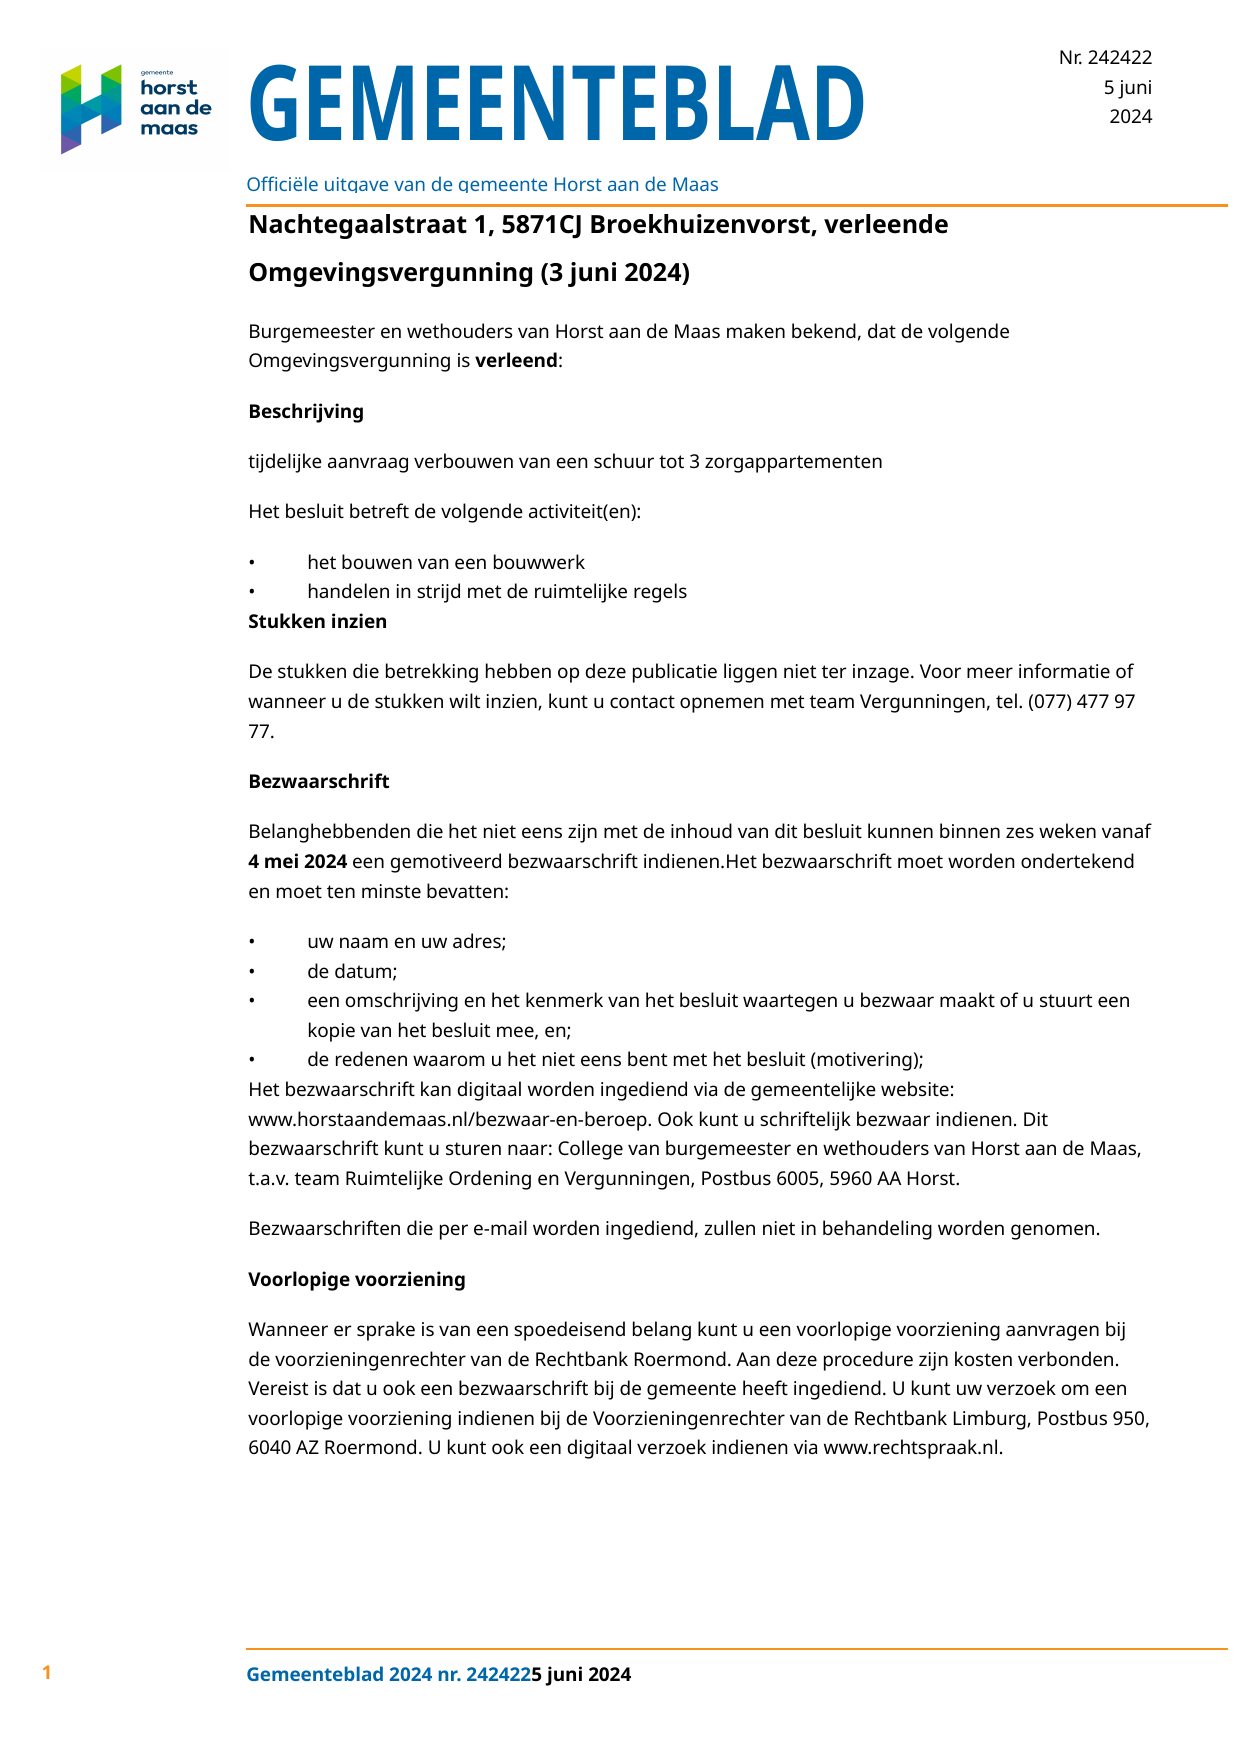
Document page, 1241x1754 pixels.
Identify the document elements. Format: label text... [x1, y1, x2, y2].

text tijdelijke aanvraag verbouwen van een schuur tot 3 zorgappartementen [248, 448, 1152, 474]
text Belanghebbenden die het niet eens zijn met de inhoud van dit besluit kunnen binnen zes weken vanaf 4 mei 2024 een gemotiveerd bezwaarschrift indienen.Het bezwaarschrift moet worden ondertekend en moet ten minste bevatten: [248, 819, 1152, 904]
text Bezwaarschrift [248, 768, 1152, 794]
text Voorlopige voorziening [248, 1266, 1152, 1292]
text Stukken inzien [248, 608, 1152, 634]
text Burgemeester en wethouders van Horst aan de Maas maken bekend, dat de volgende Omgevingsvergunning is verleend: [248, 318, 1152, 373]
list het bouwen van een bouwwerk [248, 549, 1152, 575]
list de redenen waarom u het niet eens bent met het besluit (motivering); [248, 1047, 1152, 1072]
list de datum; [248, 958, 1152, 984]
text Nachtegaalstraat 1, 5871CJ Broekhuizenvorst, verleende Omgevingsvergunning (3 juni 2024) [248, 207, 1152, 288]
text Het bezwaarschrift kan digitaal worden ingediend via de gemeentelijke website: www.horstaandemaas.nl/bezwaar-en-beroep. Ook kunt u schriftelijk bezwaar indienen. Dit bezwaarschrift kunt u sturen naar: College van burgemeester en wethouders van Horst aan de Maas, t.a.v. team Ruimtelijke Ordening en Vergunningen, Postbus 6005, 5960 AA Horst. [248, 1076, 1152, 1191]
list een omschrijving en het kenmerk van het besluit waartegen u bezwaar maakt of u stuurt een kopie van het besluit mee, en; [248, 987, 1152, 1043]
text Beschrijving [248, 398, 1152, 424]
text De stukken die betrekking hebben op deze publicatie liggen niet ter inzage. Voor meer informatie of wanneer u de stukken wilt inzien, kunt u contact opnemen met team Vergunningen, tel. (077) 477 97 77. [248, 659, 1152, 744]
text Bezwaarschriften die per e-mail worden ingediend, zullen niet in behandeling worden genomen. [248, 1215, 1152, 1241]
text Wanneer er sprake is van een spoedeisend belang kunt u een voorlopige voorziening aanvragen bij de voorzieningenrechter van de Rechtbank Roermond. Aan deze procedure zijn kosten verbonden. Vereist is dat u ook een bezwaarschrift bij de gemeente heeft ingediend. U kunt uw verzoek om een voorlopige voorziening indienen bij de Voorzieningenrechter van de Rechtbank Limburg, Postbus 950, 6040 AZ Roermond. U kunt ook een digitaal verzoek indienen via www.rechtspraak.nl. [248, 1316, 1152, 1460]
list handelen in strijd met de ruimtelijke regels [248, 579, 1152, 604]
text Het besluit betreft de volgende activiteit(en): [248, 499, 1152, 524]
list uw naam en uw adres; [248, 928, 1152, 954]
picture [41, 47, 231, 172]
